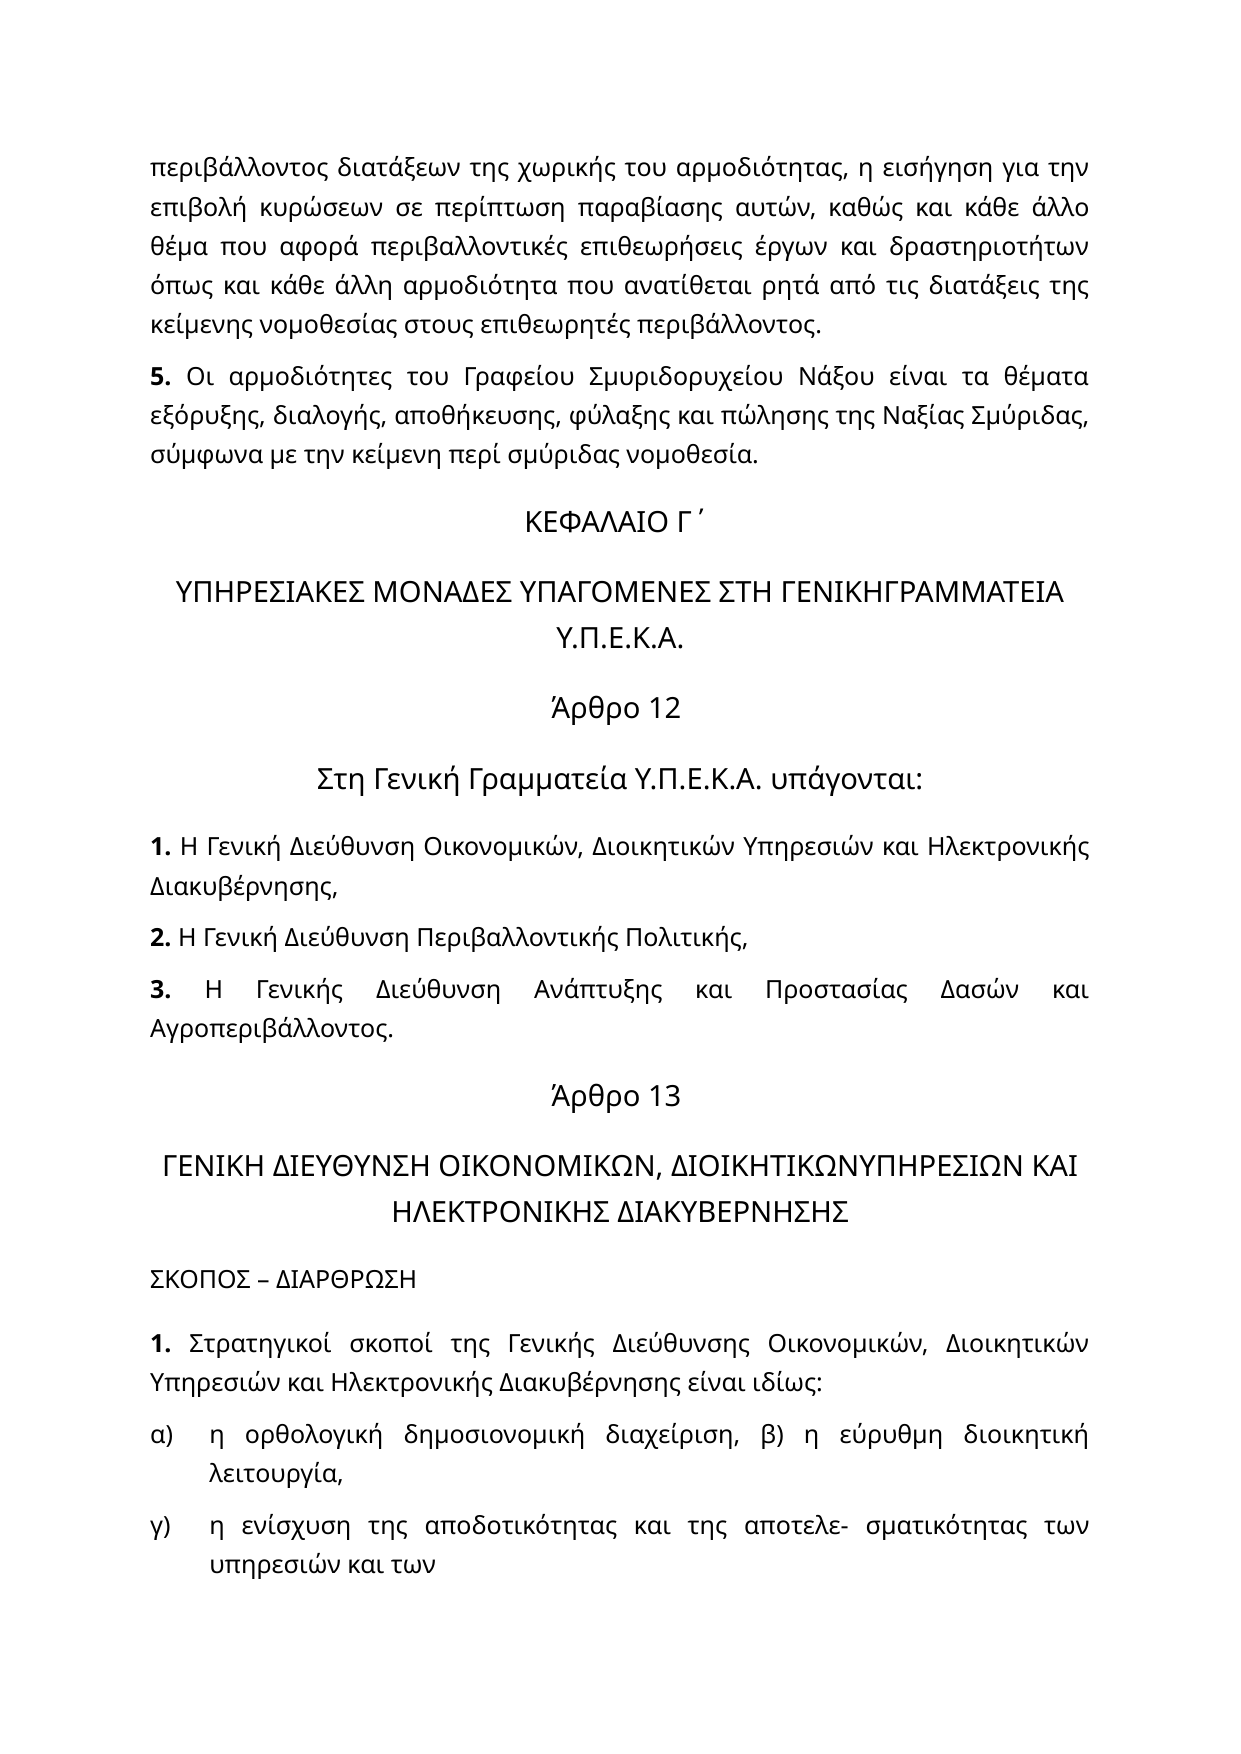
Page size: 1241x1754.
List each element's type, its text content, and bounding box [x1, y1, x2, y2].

text 3. Η Γενικής Διεύθυνση Ανάπτυξης και Προστασίας Δασών και Αγροπεριβάλλοντος. [150, 971, 1090, 1045]
list α) η ορθολογική δημοσιονομική διαχείριση, β) η εύρυθμη διοικητική λειτουργία, [150, 1417, 1090, 1490]
subtitle Άρθρο 12 [150, 688, 1090, 727]
text 1. Η Γενική Διεύθυνση Οικονομικών, Διοικητικών Υπηρεσιών και Ηλεκτρονικής Διακυβέρνησης, [150, 829, 1090, 902]
text 1. Στρατηγικοί σκοποί της Γενικής Διεύθυνσης Οικονομικών, Διοικητικών Υπηρεσιών και Ηλεκτρονικής Διακυβέρνησης είναι ιδίως: [150, 1326, 1090, 1399]
subtitle ΚΕΦΑΛΑΙΟ Γ΄ [150, 501, 1090, 541]
text ΣΚΟΠΟΣ – ΔΙΑΡΘΡΩΣΗ [150, 1262, 1090, 1296]
subtitle ΓΕΝΙΚΗ ΔΙΕΥΘΥΝΣΗ ΟΙΚΟΝΟΜΙΚΩΝ, ΔΙΟΙΚΗΤΙΚΩΝΥΠΗΡΕΣΙΩΝ ΚΑΙ ΗΛΕΚΤΡΟΝΙΚΗΣ ΔΙΑΚΥΒΕΡΝΗΣΗΣ [150, 1145, 1090, 1231]
text 2. Η Γενική Διεύθυνση Περιβαλλοντικής Πολιτικής, [150, 920, 1090, 954]
subtitle Άρθρο 13 [150, 1075, 1090, 1114]
subtitle ΥΠΗΡΕΣΙΑΚΕΣ ΜΟΝΑΔΕΣ ΥΠΑΓΟΜΕΝΕΣ ΣΤΗ ΓΕΝΙΚΗΓΡΑΜΜΑΤΕΙΑ Υ.Π.Ε.Κ.Α. [150, 571, 1090, 657]
subtitle Στη Γενική Γραμματεία Υ.Π.Ε.Κ.Α. υπάγονται: [150, 758, 1090, 798]
text 5. Οι αρμοδιότητες του Γραφείου Σμυριδορυχείου Νάξου είναι τα θέματα εξόρυξης, διαλογής, αποθήκευσης, φύλαξης και πώλησης της Ναξίας Σμύριδας, σύμφωνα με την κείμενη περί σμύριδας νομοθεσία. [150, 358, 1090, 471]
text περιβάλλοντος διατάξεων της χωρικής του αρμοδιότητας, η εισήγηση για την επιβολή κυρώσεων σε περίπτωση παραβίασης αυτών, καθώς και κάθε άλλο θέμα που αφορά περιβαλλοντικές επιθεωρήσεις έργων και δραστηριοτήτων όπως και κάθε άλλη αρμοδιότητα που ανατίθεται ρητά από τις διατάξεις της κείμενης νομοθεσίας στους επιθεωρητές περιβάλλοντος. [150, 150, 1090, 341]
list γ) η ενίσχυση της αποδοτικότητας και της αποτελε- σματικότητας των υπηρεσιών και των [150, 1507, 1090, 1581]
